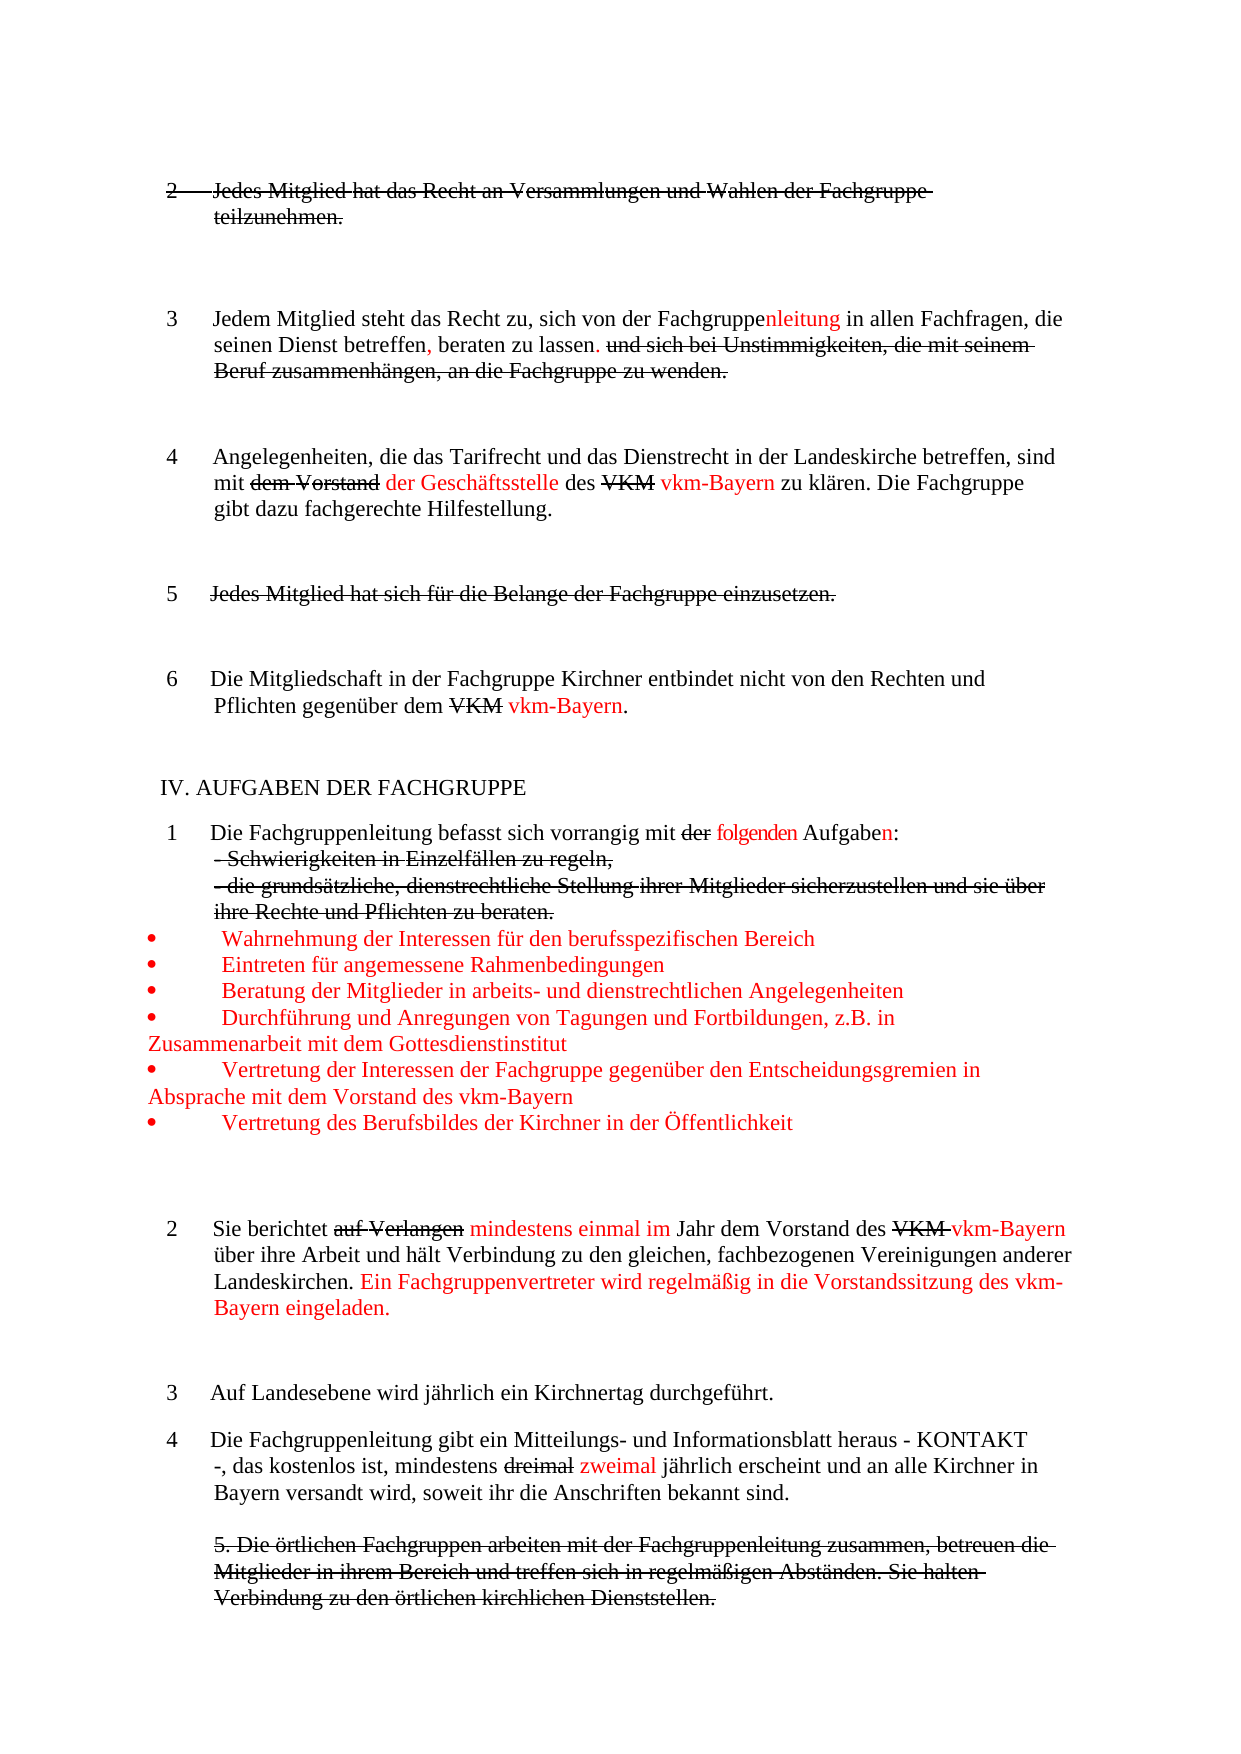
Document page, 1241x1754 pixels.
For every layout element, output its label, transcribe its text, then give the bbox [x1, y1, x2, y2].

list Vertretung der Interessen der Fachgruppe gegenüber den Entscheidungsgremien in Absprache mit dem Vorstand des vkm-Bayern [148, 1056, 1049, 1109]
text 5. Die örtlichen Fachgruppen arbeiten mit der Fachgruppenleitung zusammen, betreuen die Mitglieder in ihrem Bereich und treffen sich in regelmäßigen Abständen. Sie halten Verbindung zu den örtlichen kirchlichen Dienststellen. [213, 1532, 1080, 1611]
text 1 Die Fachgruppenleitung befasst sich vorrangig mit der folgenden Aufgaben: [166, 819, 1093, 846]
text 4 Angelegenheiten, die das Tarifrecht und das Dienstrecht in der Landeskirche betreffen, sind mit dem Vorstand der Geschäftsstelle des VKM vkm-Bayern zu klären. Die Fachgruppe gibt dazu fachgerechte Hilfestellung. [166, 443, 1062, 522]
text IV. AUFGABEN DER FACHGRUPPE [160, 774, 1093, 800]
text 4 Die Fachgruppenleitung gibt ein Mitteilungs- und Informationsblatt heraus - KONTAKT [166, 1426, 1093, 1452]
text 2 Jedes Mitglied hat das Recht an Versammlungen und Wahlen der Fachgruppe teilzunehmen. [166, 177, 967, 230]
text 5 Jedes Mitglied hat sich für die Belange der Fachgruppe einzusetzen. [166, 580, 1093, 607]
list Vertretung des Berufsbildes der Kirchner in der Öffentlichkeit [148, 1109, 1049, 1135]
text - Schwierigkeiten in Einzelfällen zu regeln, [213, 846, 1093, 872]
list Eintreten für angemessene Rahmenbedingungen [148, 951, 1049, 977]
list Durchführung und Anregungen von Tagungen und Fortbildungen, z.B. in Zusammenarbeit mit dem Gottesdienstinstitut [148, 1004, 1049, 1056]
list Wahrnehmung der Interessen für den berufsspezifischen Bereich [148, 924, 1049, 951]
text 6 Die Mitgliedschaft in der Fachgruppe Kirchner entbindet nicht von den Rechten und [166, 665, 1093, 692]
text 3 Auf Landesebene wird jährlich ein Kirchnertag durchgeführt. [166, 1379, 1093, 1405]
text 3 Jedem Mitglied steht das Recht zu, sich von der Fachgruppenleitung in allen Fachfragen, die seinen Dienst betreffen, beraten zu lassen. und sich bei Unstimmigkeiten, die mit seinem Beruf zusammenhängen, an die Fachgruppe zu wenden. [166, 305, 1075, 384]
text -, das kostenlos ist, mindestens dreimal zweimal jährlich erscheint und an alle Kirchner in Bayern versandt wird, soweit ihr die Anschriften bekannt sind. [213, 1452, 1080, 1505]
text 2 Sie berichtet auf Verlangen mindestens einmal im Jahr dem Vorstand des VKM vkm-Bayern über ihre Arbeit und hält Verbindung zu den gleichen, fachbezogenen Vereinigungen anderer Landeskirchen. Ein Fachgruppenvertreter wird regelmäßig in die Vorstandssitzung des vkm-Bayern eingeladen. [166, 1215, 1086, 1320]
text Pflichten gegenüber dem VKM vkm-Bayern. [214, 692, 1093, 718]
text - die grundsätzliche, dienstrechtliche Stellung ihrer Mitglieder sicherzustellen und sie über ihre Rechte und Pflichten zu beraten. [213, 872, 1049, 924]
list Beratung der Mitglieder in arbeits- und dienstrechtlichen Angelegenheiten [148, 977, 1049, 1004]
